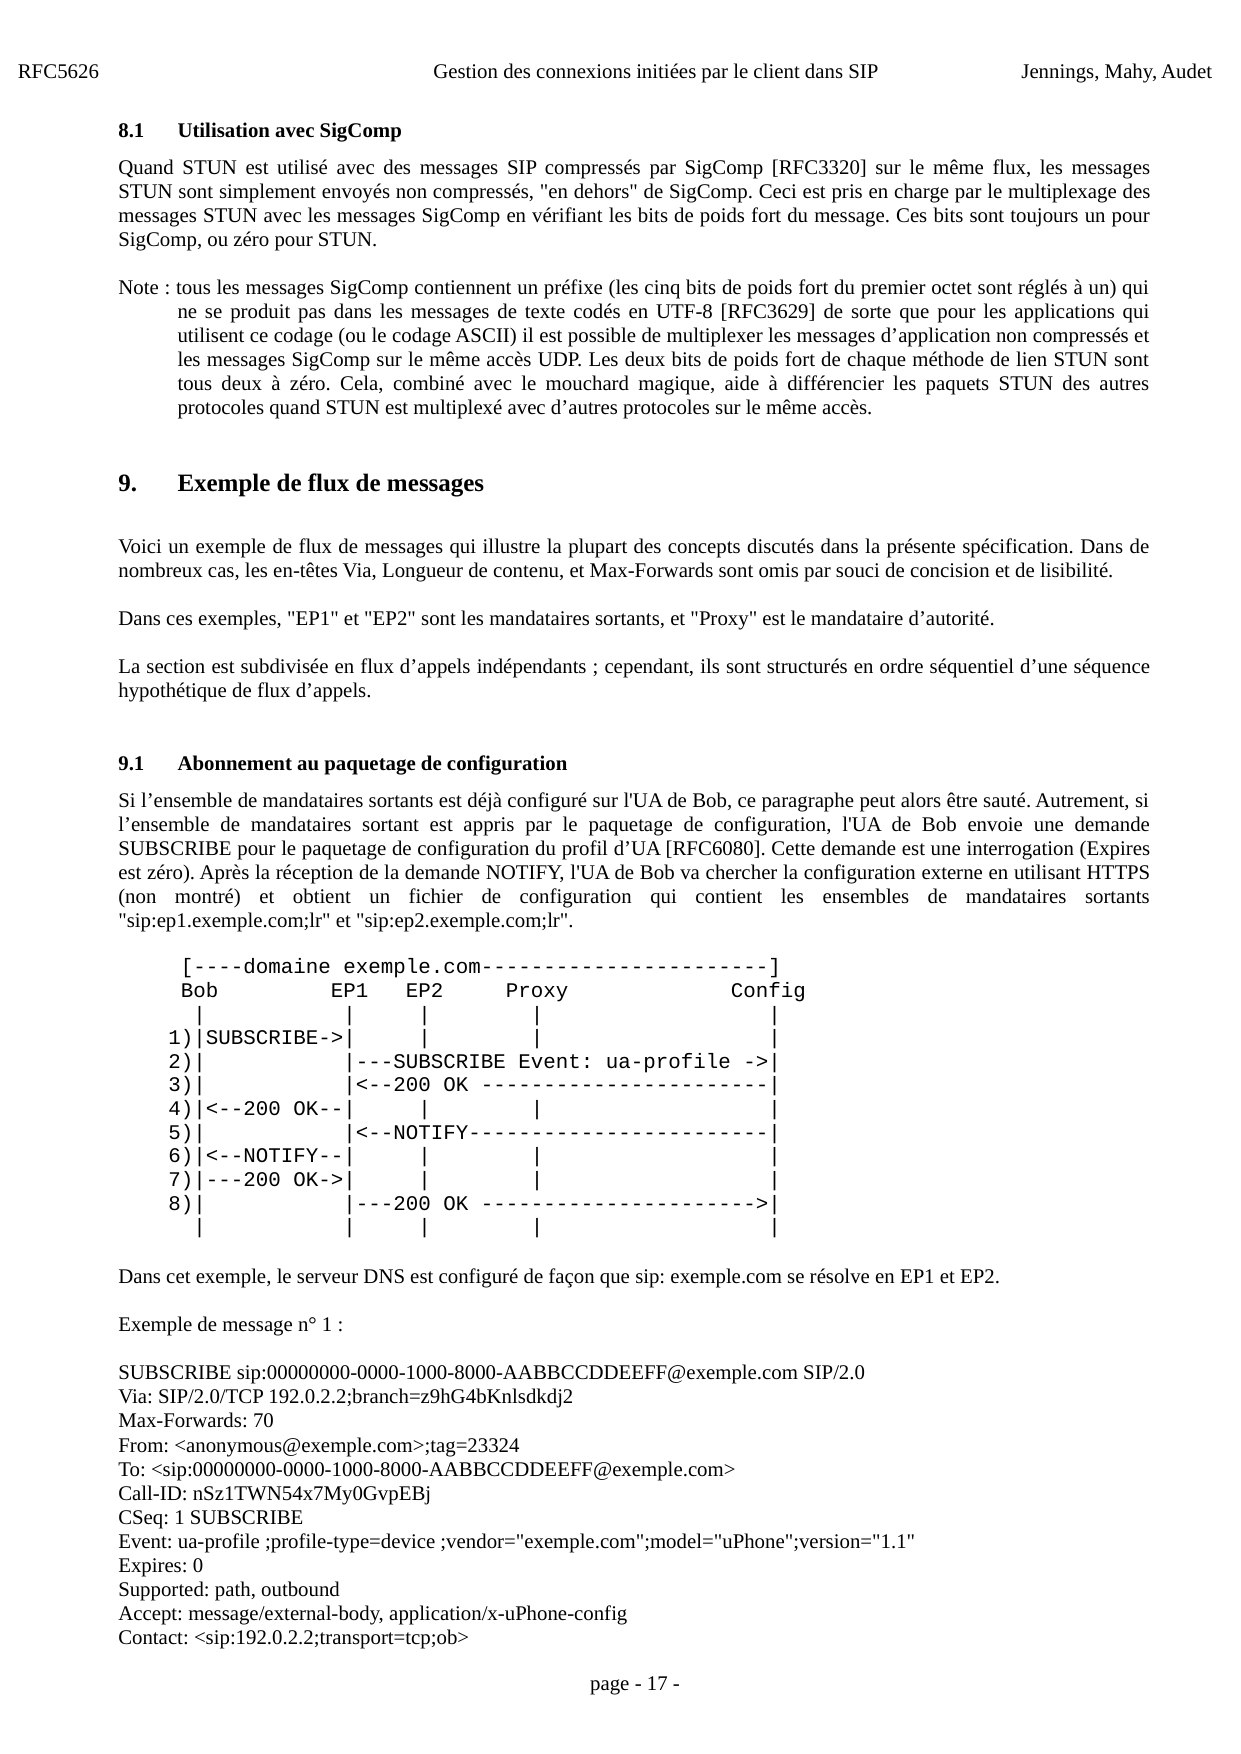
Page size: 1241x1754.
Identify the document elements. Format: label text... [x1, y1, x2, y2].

text Call-ID: nSz1TWN54x7My0GvpEBj [118, 1481, 1152, 1505]
text CSeq: 1 SUBSCRIBE [118, 1505, 1152, 1529]
text Supported: path, outbound [118, 1577, 1152, 1601]
text 3)| |<--200 OK -----------------------| [118, 1074, 1152, 1098]
text Bob EP1 EP2 Proxy Config [118, 980, 1152, 1003]
text | | | | | [118, 1003, 1152, 1027]
text 1)|SUBSCRIBE->| | | | [118, 1027, 1152, 1051]
text Max-Forwards: 70 [118, 1408, 1152, 1432]
subtitle 8.1 Utilisation avec SigComp [118, 118, 1152, 142]
text Contact: <sip:192.0.2.2;transport=tcp;ob> [118, 1625, 1152, 1649]
text 6)|<--NOTIFY--| | | | [118, 1145, 1152, 1169]
text Dans ces exemples, "EP1" et "EP2" sont les mandataires sortants, et "Proxy" est le mandataire d’autorité. [118, 606, 1152, 630]
text Accept: message/external-body, application/x-uPhone-config [118, 1601, 1152, 1625]
text 7)|---200 OK->| | | | [118, 1169, 1152, 1193]
text Dans cet exemple, le serveur DNS est configuré de façon que sip: exemple.com se résolve en EP1 et EP2. [118, 1264, 1152, 1288]
text Quand STUN est utilisé avec des messages SIP compressés par SigComp [RFC3320] sur le même flux, les messages STUN sont simplement envoyés non compressés, "en dehors" de SigComp. Ceci est pris en charge par le multiplexage des messages STUN avec les messages SigComp en vérifiant les bits de poids fort du message. Ces bits sont toujours un pour SigComp, ou zéro pour STUN. [118, 155, 1152, 251]
text Exemple de message n° 1 : [118, 1312, 1152, 1336]
text SUBSCRIBE sip:00000000-0000-1000-8000-AABBCCDDEEFF@exemple.com SIP/2.0 [118, 1360, 1152, 1384]
text La section est subdivisée en flux d’appels indépendants ; cependant, ils sont structurés en ordre séquentiel d’une séquence hypothétique de flux d’appels. [118, 654, 1152, 702]
text To: <sip:00000000-0000-1000-8000-AABBCCDDEEFF@exemple.com> [118, 1457, 1152, 1481]
text Si l’ensemble de mandataires sortants est déjà configuré sur l'UA de Bob, ce paragraphe peut alors être sauté. Autrement, si l’ensemble de mandataires sortant est appris par le paquetage de configuration, l'UA de Bob envoie une demande SUBSCRIBE pour le paquetage de configuration du profil d’UA [RFC6080]. Cette demande est une interrogation (Expires est zéro). Après la réception de la demande NOTIFY, l'UA de Bob va chercher la configuration externe en utilisant HTTPS (non montré) et obtient un fichier de configuration qui contient les ensembles de mandataires sortants "sip:ep1.exemple.com;lr" et "sip:ep2.exemple.com;lr". [118, 788, 1152, 932]
text Note : tous les messages SigComp contiennent un préfixe (les cinq bits de poids fort du premier octet sont réglés à un) qui ne se produit pas dans les messages de texte codés en UTF-8 [RFC3629] de sorte que pour les applications qui utilisent ce codage (ou le codage ASCII) il est possible de multiplexer les messages d’application non compressés et les messages SigComp sur le même accès UDP. Les deux bits de poids fort de chaque méthode de lien STUN sont tous deux à zéro. Cela, combiné avec le mouchard magique, aide à différencier les paquets STUN des autres protocoles quand STUN est multiplexé avec d’autres protocoles sur le même accès. [118, 275, 1152, 419]
text 2)| |---SUBSCRIBE Event: ua-profile ->| [118, 1051, 1152, 1074]
text [----domaine exemple.com-----------------------] [118, 956, 1152, 980]
text Expires: 0 [118, 1553, 1152, 1577]
text | | | | | [118, 1216, 1152, 1240]
subtitle 9. Exemple de flux de messages [118, 468, 1152, 497]
subtitle 9.1 Abonnement au paquetage de configuration [118, 751, 1152, 775]
text Via: SIP/2.0/TCP 192.0.2.2;branch=z9hG4bKnlsdkdj2 [118, 1384, 1152, 1408]
text 8)| |---200 OK ---------------------->| [118, 1193, 1152, 1216]
text From: <anonymous@exemple.com>;tag=23324 [118, 1432, 1152, 1457]
text Voici un exemple de flux de messages qui illustre la plupart des concepts discutés dans la présente spécification. Dans de nombreux cas, les en-têtes Via, Longueur de contenu, et Max-Forwards sont omis par souci de concision et de lisibilité. [118, 534, 1152, 582]
text Event: ua-profile ;profile-type=device ;vendor="exemple.com";model="uPhone";version="1.1" [118, 1529, 1152, 1553]
text 4)|<--200 OK--| | | | [118, 1098, 1152, 1122]
text 5)| |<--NOTIFY------------------------| [118, 1122, 1152, 1145]
